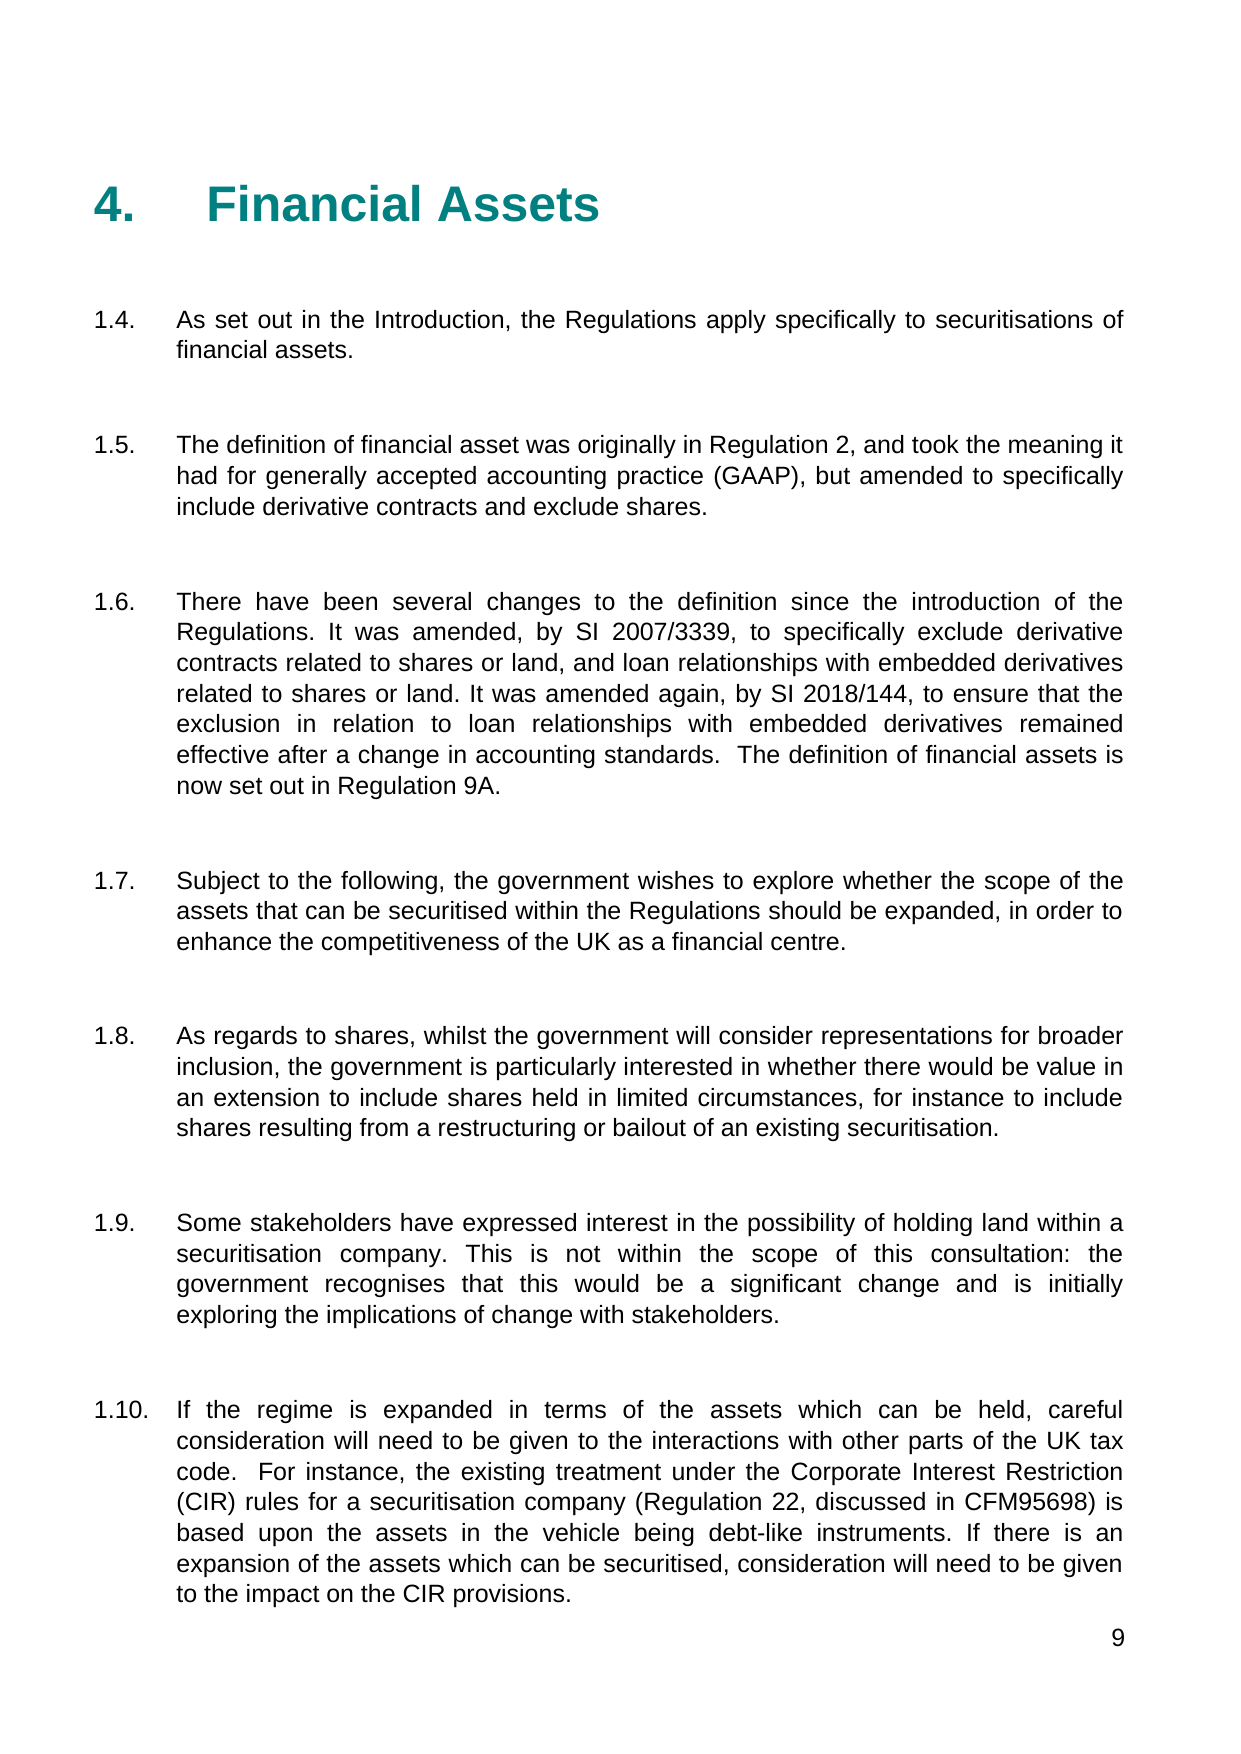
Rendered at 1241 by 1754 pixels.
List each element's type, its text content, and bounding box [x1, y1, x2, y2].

list Subject to the following, the government wishes to explore whether the scope of the assets that can be securitised within the Regulations should be expanded, in order to enhance the competitiveness of the UK as a financial centre. [94, 866, 1125, 955]
list As set out in the Introduction, the Regulations apply specifically to securitisations of financial assets. [94, 305, 1125, 364]
list If the regime is expanded in terms of the assets which can be held, careful consideration will need to be given to the interactions with other parts of the UK tax code. For instance, the existing treatment under the Corporate Interest Restriction (CIR) rules for a securitisation company (Regulation 22, discussed in CFM95698) is based upon the assets in the vehicle being debt-like instruments. If there is an expansion of the assets which can be securitised, consideration will need to be given to the impact on the CIR provisions. [94, 1395, 1125, 1608]
list There have been several changes to the definition since the introduction of the Regulations. It was amended, by SI 2007/3339, to specifically exclude derivative contracts related to shares or land, and loan relationships with embedded derivatives related to shares or land. It was amended again, by SI 2018/144, to ensure that the exclusion in relation to loan relationships with embedded derivatives remained effective after a change in accounting standards. The definition of financial assets is now set out in Regulation 9A. [94, 587, 1125, 800]
list Some stakeholders have expressed interest in the possibility of holding land within a securitisation company. This is not within the scope of this consultation: the government recognises that this would be a significant change and is initially exploring the implications of change with stakeholders. [94, 1208, 1125, 1329]
list The definition of financial asset was originally in Regulation 2, and took the meaning it had for generally accepted accounting practice (GAAP), but amended to specifically include derivative contracts and exclude shares. [94, 430, 1125, 521]
subtitle Financial Assets [94, 175, 1125, 232]
list As regards to shares, whilst the government will consider representations for broader inclusion, the government is particularly interested in whether there would be value in an extension to include shares held in limited circumstances, for instance to include shares resulting from a restructuring or bailout of an existing securitisation. [94, 1021, 1125, 1142]
